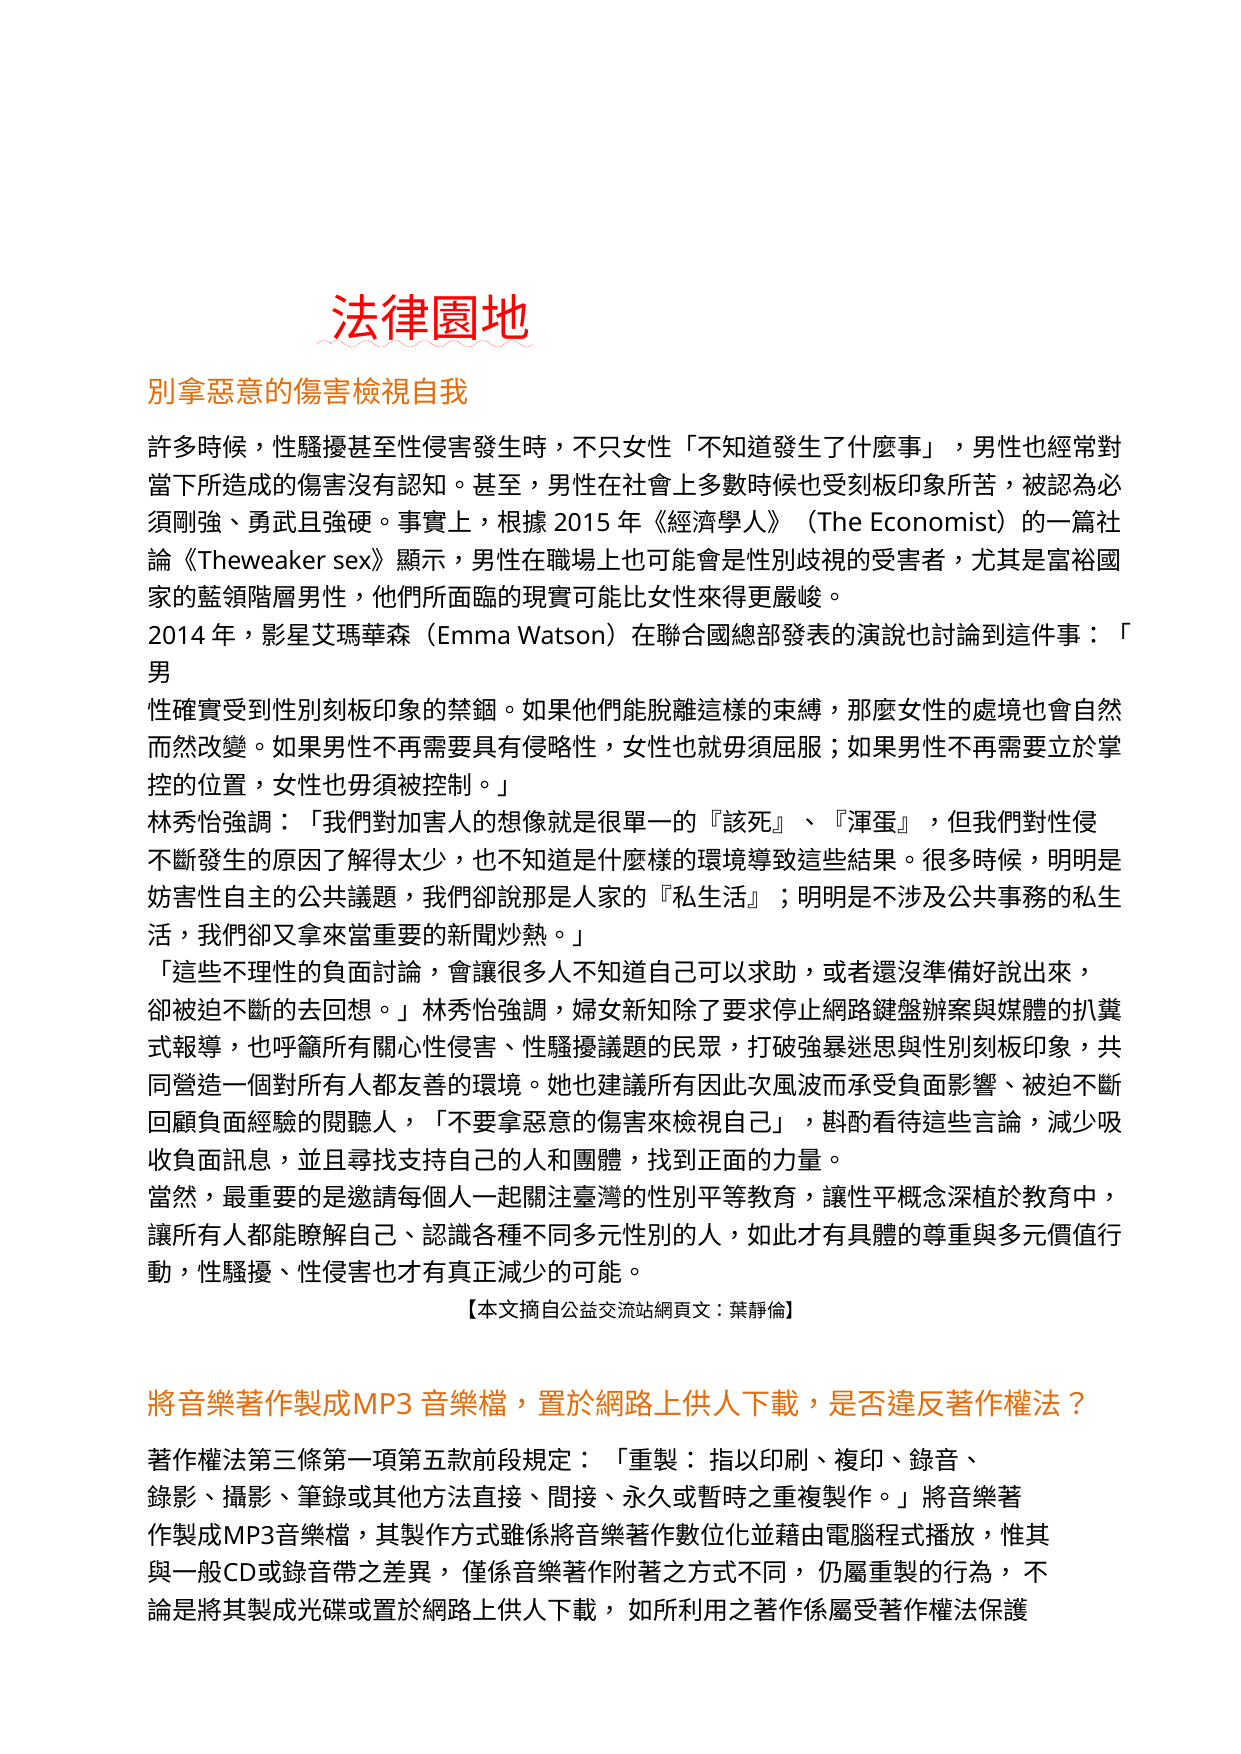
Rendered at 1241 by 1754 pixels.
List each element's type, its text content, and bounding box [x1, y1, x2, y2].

text 作製成MP3音樂檔，其製作方式雖係將音樂著作數位化並藉由電腦程式播放，惟其 [148, 1514, 1144, 1552]
text 不斷發生的原因了解得太少，也不知道是什麼樣的環境導致這些結果。很多時候，明明是妨害性自主的公共議題，我們卻說那是人家的『私生活』；明明是不涉及公共事務的私生活，我們卻又拿來當重要的新聞炒熱。」 [148, 839, 1144, 952]
text 讓所有人都能瞭解自己、認識各種不同多元性別的人，如此才有具體的尊重與多元價值行動，性騷擾、性侵害也才有真正減少的可能。 [148, 1214, 1144, 1289]
text 【本文摘自公益交流站網頁文：葉靜倫】 [148, 1289, 1144, 1327]
text 林秀怡強調：「我們對加害人的想像就是很單一的『該死』、『渾蛋』，但我們對性侵 [148, 802, 1144, 839]
text 2014 年，影星艾瑪華森（Emma Watson）在聯合國總部發表的演說也討論到這件事：「男 [148, 614, 1144, 689]
text 當下所造成的傷害沒有認知。甚至，男性在社會上多數時候也受刻板印象所苦，被認為必須剛強、勇武且強硬。事實上，根據 2015 年《經濟學人》（The Economist）的一篇社論《Theweaker sex》顯示，男性在職場上也可能會是性別歧視的受害者，尤其是富裕國家的藍領階層男性，他們所面臨的現實可能比女性來得更嚴峻。 [148, 464, 1144, 614]
text 論是將其製成光碟或置於網路上供人下載， 如所利用之著作係屬受著作權法保護 [148, 1589, 1144, 1627]
text 別拿惡意的傷害檢視自我 [148, 352, 1144, 427]
text 法律園地 [148, 277, 1144, 352]
text 將音樂著作製成MP3 音樂檔，置於網路上供人下載，是否違反著作權法？ [148, 1364, 1144, 1439]
text 性確實受到性別刻板印象的禁錮。如果他們能脫離這樣的束縛，那麼女性的處境也會自然而然改變。如果男性不再需要具有侵略性，女性也就毋須屈服；如果男性不再需要立於掌控的位置，女性也毋須被控制。」 [148, 689, 1144, 802]
text 錄影、攝影、筆錄或其他方法直接、間接、永久或暫時之重複製作。」將音樂著 [148, 1477, 1144, 1514]
text 許多時候，性騷擾甚至性侵害發生時，不只女性「不知道發生了什麼事」，男性也經常對 [148, 427, 1144, 464]
text 當然，最重要的是邀請每個人一起關注臺灣的性別平等教育，讓性平概念深植於教育中， [148, 1177, 1144, 1214]
text 「這些不理性的負面討論，會讓很多人不知道自己可以求助，或者還沒準備好說出來， [148, 952, 1144, 989]
text 卻被迫不斷的去回想。」林秀怡強調，婦女新知除了要求停止網路鍵盤辦案與媒體的扒糞式報導，也呼籲所有關心性侵害、性騷擾議題的民眾，打破強暴迷思與性別刻板印象，共同營造一個對所有人都友善的環境。她也建議所有因此次風波而承受負面影響、被迫不斷回顧負面經驗的閱聽人，「不要拿惡意的傷害來檢視自己」，斟酌看待這些言論，減少吸收負面訊息，並且尋找支持自己的人和團體，找到正面的力量。 [148, 989, 1144, 1177]
text 著作權法第三條第一項第五款前段規定： 「重製： 指以印刷、複印、錄音、 [148, 1439, 1144, 1477]
text 與一般CD或錄音帶之差異， 僅係音樂著作附著之方式不同， 仍屬重製的行為， 不 [148, 1552, 1144, 1589]
